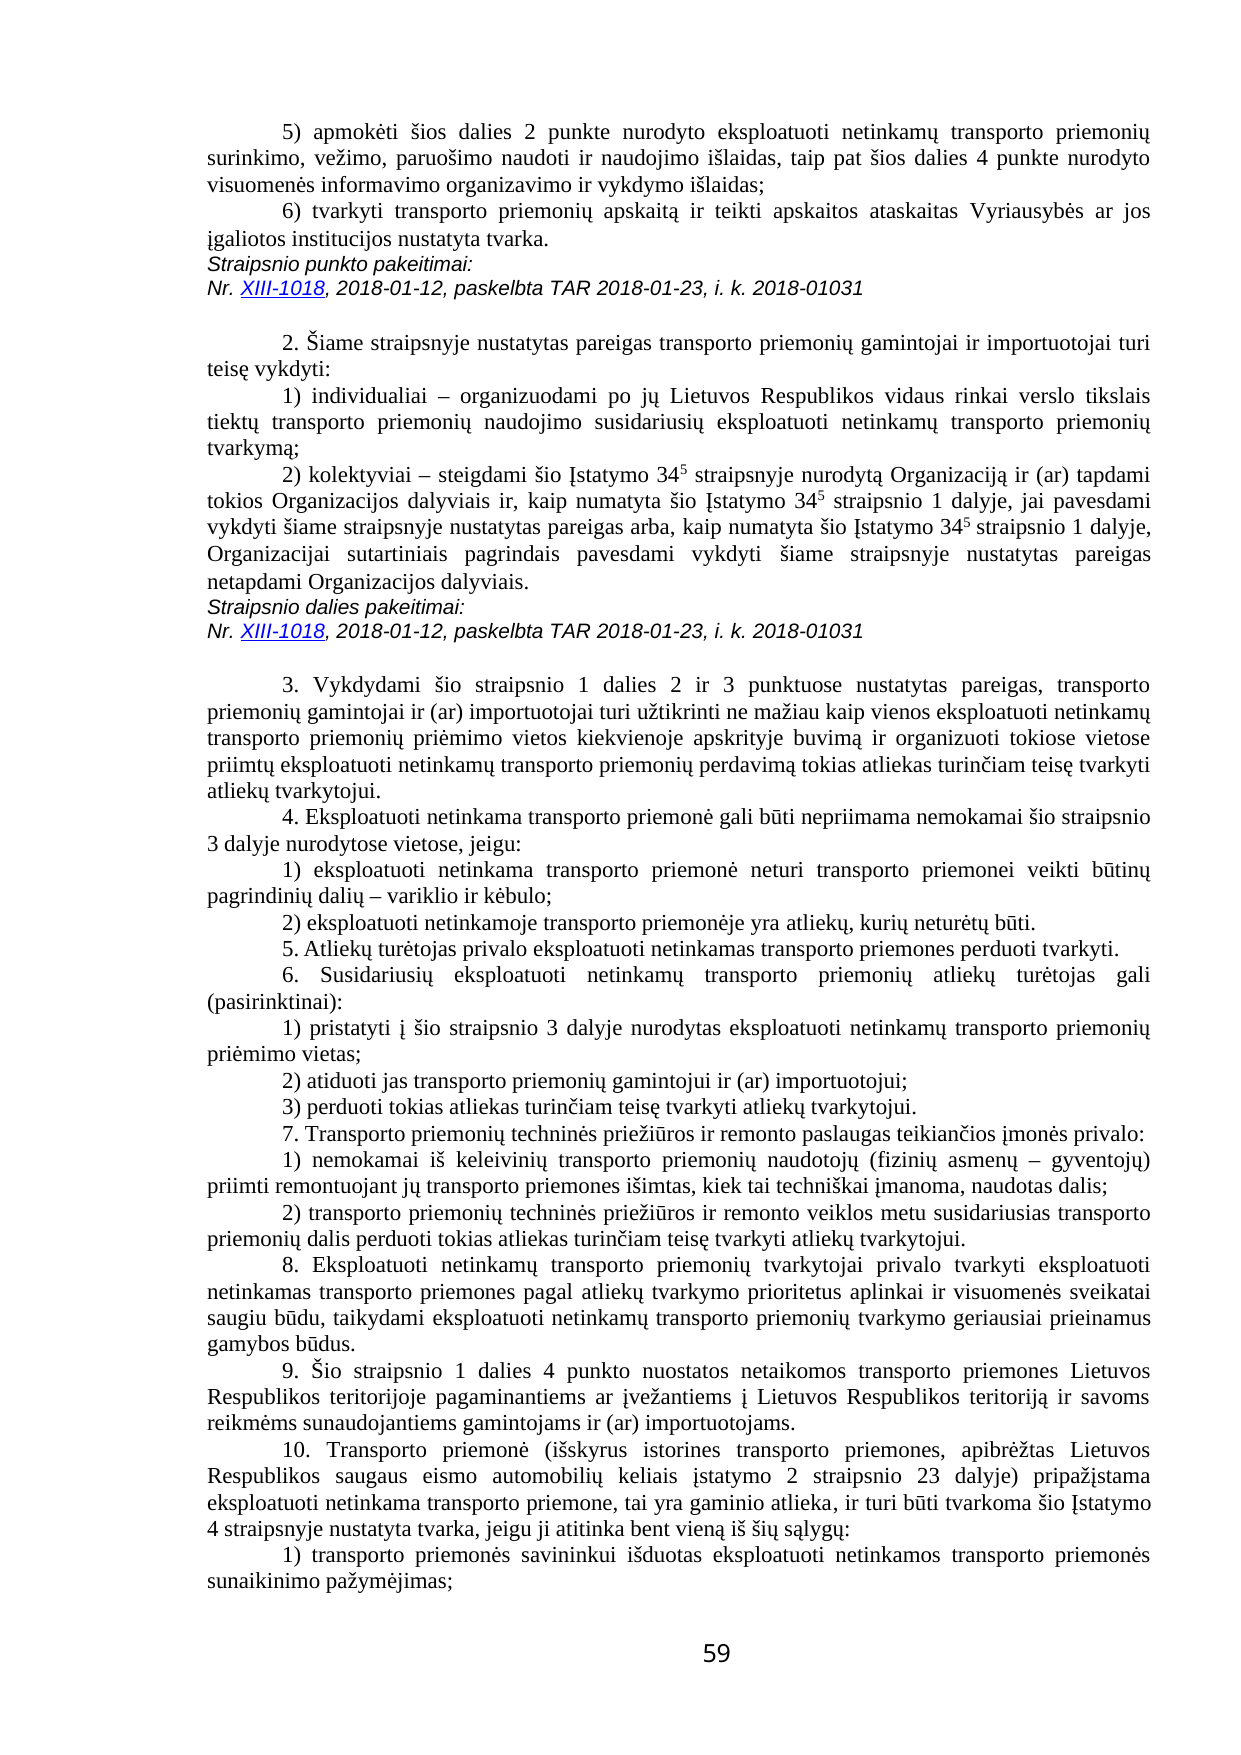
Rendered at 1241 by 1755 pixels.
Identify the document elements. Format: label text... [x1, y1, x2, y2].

text 1) eksploatuoti netinkama transporto priemonė neturi transporto priemonei veikti būtinų pagrindinių dalių – variklio ir kėbulo; [207, 856, 1152, 909]
text Straipsnio dalies pakeitimai: [207, 595, 1152, 619]
text Nr. XIII-1018, 2018-01-12, paskelbta TAR 2018-01-23, i. k. 2018-01031 [207, 276, 1152, 300]
text 2. Šiame straipsnyje nustatytas pareigas transporto priemonių gamintojai ir importuotojai turi teisę vykdyti: [207, 329, 1152, 382]
text 1) transporto priemonės savininkui išduotas eksploatuoti netinkamos transporto priemonės sunaikinimo pažymėjimas; [207, 1541, 1152, 1594]
text 10. Transporto priemonė (išskyrus istorines transporto priemones, apibrėžtas Lietuvos Respublikos saugaus eismo automobilių keliais įstatymo 2 straipsnio 23 dalyje) pripažįstama eksploatuoti netinkama transporto priemone, tai yra gaminio atlieka, ir turi būti tvarkoma šio Įstatymo 4 straipsnyje nustatyta tvarka, jeigu ji atitinka bent vieną iš šių sąlygų: [207, 1436, 1152, 1541]
text 1) individualiai – organizuodami po jų Lietuvos Respublikos vidaus rinkai verslo tikslais tiektų transporto priemonių naudojimo susidariusių eksploatuoti netinkamų transporto priemonių tvarkymą; [207, 382, 1152, 461]
text 3. Vykdydami šio straipsnio 1 dalies 2 ir 3 punktuose nustatytas pareigas, transporto priemonių gamintojai ir (ar) importuotojai turi užtikrinti ne mažiau kaip vienos eksploatuoti netinkamų transporto priemonių priėmimo vietos kiekvienoje apskrityje buvimą ir organizuoti tokiose vietose priimtų eksploatuoti netinkamų transporto priemonių perdavimą tokias atliekas turinčiam teisę tvarkyti atliekų tvarkytojui. [207, 672, 1152, 803]
text 3) perduoti tokias atliekas turinčiam teisę tvarkyti atliekų tvarkytojui. [207, 1093, 1152, 1119]
text 2) transporto priemonių techninės priežiūros ir remonto veiklos metu susidariusias transporto priemonių dalis perduoti tokias atliekas turinčiam teisę tvarkyti atliekų tvarkytojui. [207, 1199, 1152, 1251]
text 1) pristatyti į šio straipsnio 3 dalyje nurodytas eksploatuoti netinkamų transporto priemonių priėmimo vietas; [207, 1014, 1152, 1067]
text 9. Šio straipsnio 1 dalies 4 punkto nuostatos netaikomos transporto priemones Lietuvos Respublikos teritorijoje pagaminantiems ar įvežantiems į Lietuvos Respublikos teritoriją ir savoms reikmėms sunaudojantiems gamintojams ir (ar) importuotojams. [207, 1357, 1152, 1436]
text 4. Eksploatuoti netinkama transporto priemonė gali būti nepriimama nemokamai šio straipsnio 3 dalyje nurodytose vietose, jeigu: [207, 803, 1152, 856]
text 6. Susidariusių eksploatuoti netinkamų transporto priemonių atliekų turėtojas gali (pasirinktinai): [207, 961, 1152, 1014]
text 2) kolektyviai – steigdami šio Įstatymo 345 straipsnyje nurodytą Organizaciją ir (ar) tapdami tokios Organizacijos dalyviais ir, kaip numatyta šio Įstatymo 345 straipsnio 1 dalyje, jai pavesdami vykdyti šiame straipsnyje nustatytas pareigas arba, kaip numatyta šio Įstatymo 345 straipsnio 1 dalyje, Organizacijai sutartiniais pagrindais pavesdami vykdyti šiame straipsnyje nustatytas pareigas netapdami Organizacijos dalyviais. [207, 461, 1152, 595]
text 7. Transporto priemonių techninės priežiūros ir remonto paslaugas teikiančios įmonės privalo: [207, 1119, 1152, 1146]
text Nr. XIII-1018, 2018-01-12, paskelbta TAR 2018-01-23, i. k. 2018-01031 [207, 619, 1152, 643]
text 5) apmokėti šios dalies 2 punkte nurodyto eksploatuoti netinkamų transporto priemonių surinkimo, vežimo, paruošimo naudoti ir naudojimo išlaidas, taip pat šios dalies 4 punkte nurodyto visuomenės informavimo organizavimo ir vykdymo išlaidas; [207, 118, 1152, 197]
text 2) atiduoti jas transporto priemonių gamintojui ir (ar) importuotojui; [207, 1067, 1152, 1093]
text 5. Atliekų turėtojas privalo eksploatuoti netinkamas transporto priemones perduoti tvarkyti. [207, 935, 1152, 961]
text Straipsnio punkto pakeitimai: [207, 252, 1152, 276]
text 6) tvarkyti transporto priemonių apskaitą ir teikti apskaitos ataskaitas Vyriausybės ar jos įgaliotos institucijos nustatyta tvarka. [207, 197, 1152, 252]
text 8. Eksploatuoti netinkamų transporto priemonių tvarkytojai privalo tvarkyti eksploatuoti netinkamas transporto priemones pagal atliekų tvarkymo prioritetus aplinkai ir visuomenės sveikatai saugiu būdu, taikydami eksploatuoti netinkamų transporto priemonių tvarkymo geriausiai prieinamus gamybos būdus. [207, 1251, 1152, 1357]
text 1) nemokamai iš keleivinių transporto priemonių naudotojų (fizinių asmenų – gyventojų) priimti remontuojant jų transporto priemones išimtas, kiek tai techniškai įmanoma, naudotas dalis; [207, 1146, 1152, 1199]
text 2) eksploatuoti netinkamoje transporto priemonėje yra atliekų, kurių neturėtų būti. [207, 909, 1152, 935]
